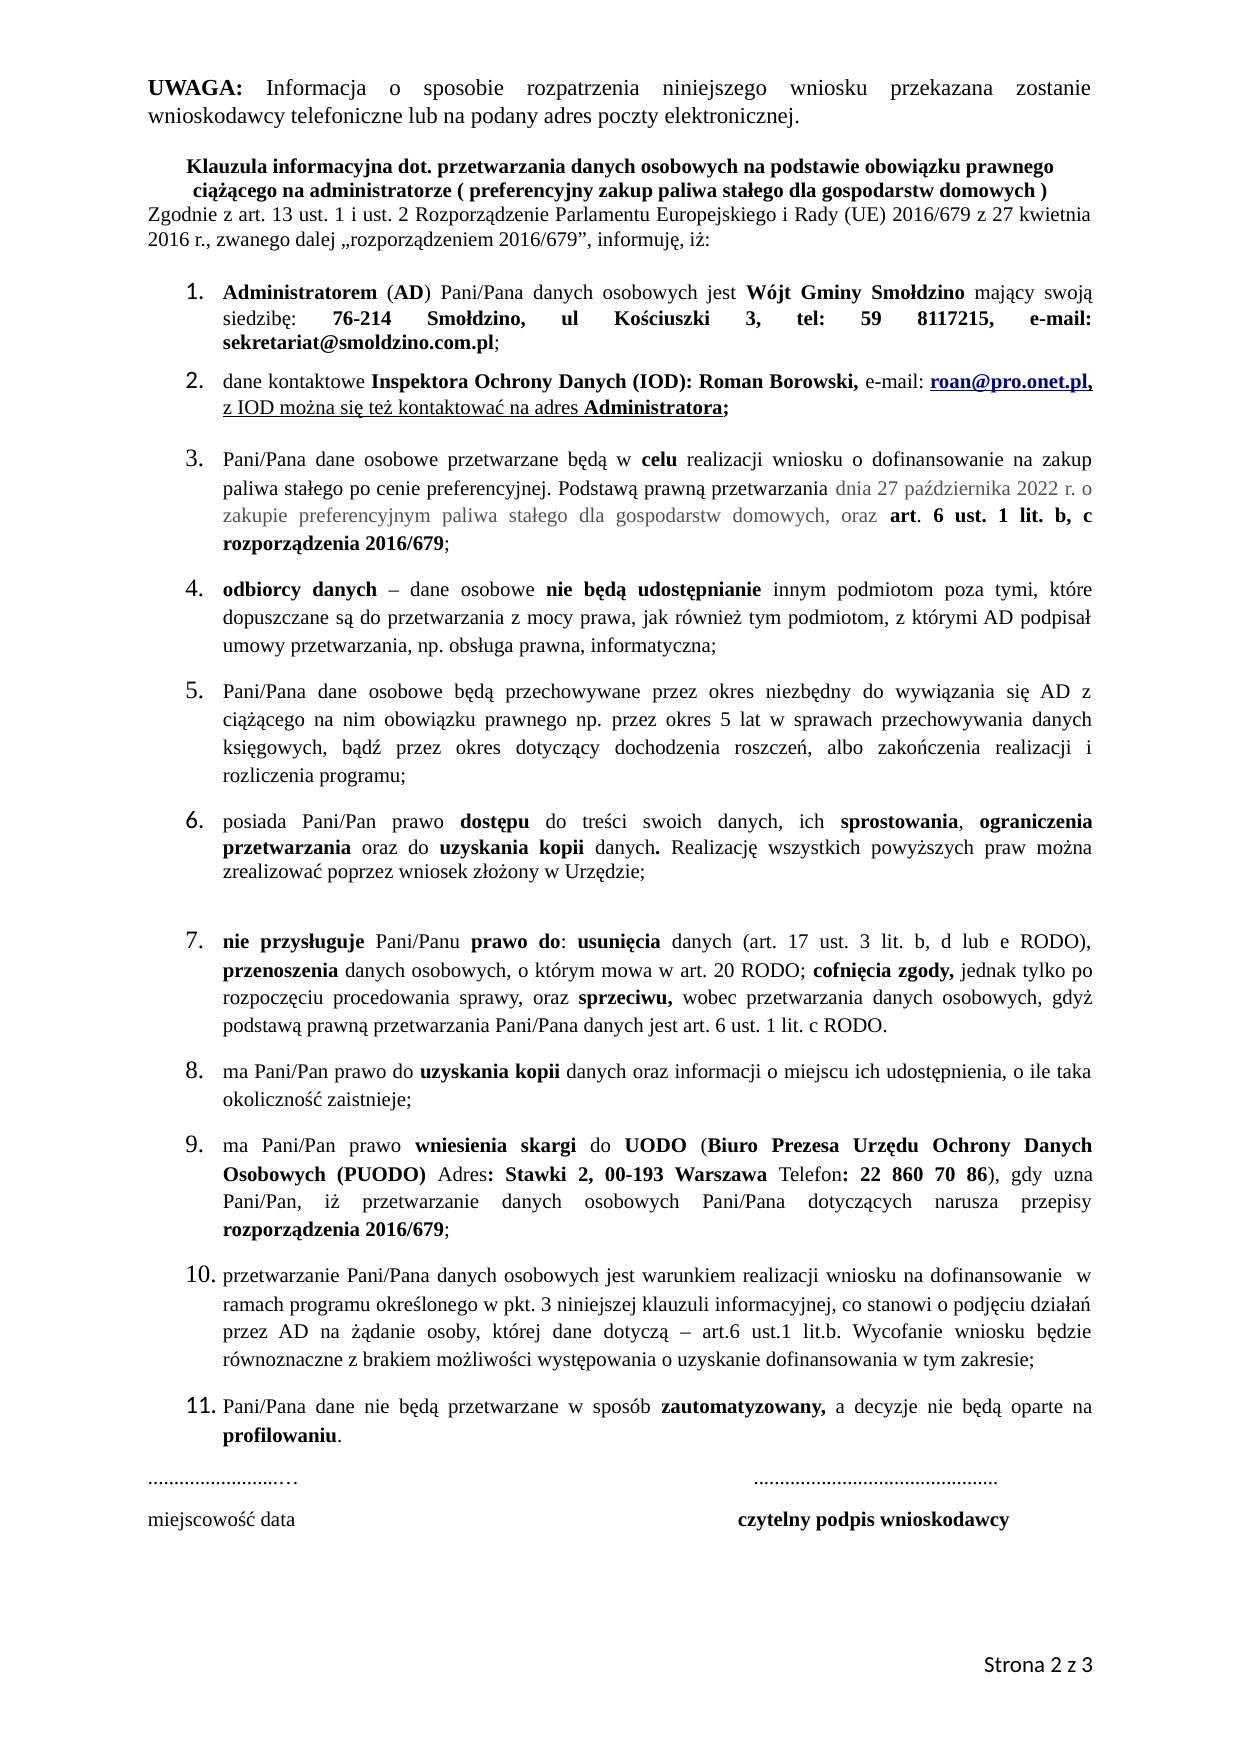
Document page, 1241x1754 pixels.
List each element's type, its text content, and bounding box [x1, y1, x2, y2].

list Pani/Pana dane nie będą przetwarzane w sposób zautomatyzowany, a decyzje nie będą oparte na profilowaniu. [185, 1389, 1093, 1447]
list ma Pani/Pan prawo do uzyskania kopii danych oraz informacji o miejscu ich udostępnienia, o ile taka okoliczność zaistnieje; [185, 1055, 1093, 1111]
list Pani/Pana dane osobowe będą przechowywane przez okres niezbędny do wywiązania się AD z ciążącego na nim obowiązku prawnego np. przez okres 5 lat w sprawach przechowywania danych księgowych, bądź przez okres dotyczący dochodzenia roszczeń, albo zakończenia realizacji i rozliczenia programu; [185, 675, 1093, 787]
list dane kontaktowe Inspektora Ochrony Danych (IOD): Roman Borowski, e-mail: roan@pro.onet.pl, z IOD można się też kontaktować na adres Administratora; [185, 364, 1093, 419]
list odbiorcy danych – dane osobowe nie będą udostępnianie innym podmiotom poza tymi, które dopuszczane są do przetwarzania z mocy prawa, jak również tym podmiotom, z którymi AD podpisał umowy przetwarzania, np. obsługa prawna, informatyczna; [185, 573, 1093, 657]
list ma Pani/Pan prawo wniesienia skargi do UODO (Biuro Prezesa Urzędu Ochrony Danych Osobowych (PUODO) Adres: Stawki 2, 00-193 Warszawa Telefon: 22 860 70 86), gdy uzna Pani/Pan, iż przetwarzanie danych osobowych Pani/Pana dotyczących narusza przepisy rozporządzenia 2016/679; [185, 1129, 1093, 1241]
text .........................… ............................................... [148, 1465, 1093, 1489]
list nie przysługuje Pani/Panu prawo do: usunięcia danych (art. 17 ust. 3 lit. b, d lub e RODO), przenoszenia danych osobowych, o którym mowa w art. 20 RODO; cofnięcia zgody, jednak tylko po rozpoczęciu procedowania sprawy, oraz sprzeciwu, wobec przetwarzania danych osobowych, gdyż podstawą prawną przetwarzania Pani/Pana danych jest art. 6 ust. 1 lit. c RODO. [185, 925, 1093, 1037]
text Klauzula informacyjna dot. przetwarzania danych osobowych na podstawie obowiązku prawnego ciążącego na administratorze ( preferencyjny zakup paliwa stałego dla gospodarstw domowych ) [148, 154, 1093, 202]
text UWAGA: Informacja o sposobie rozpatrzenia niniejszego wniosku przekazana zostanie wnioskodawcy telefoniczne lub na podany adres poczty elektronicznej. [148, 74, 1093, 128]
text miejscowość data czytelny podpis wnioskodawcy [148, 1507, 1093, 1531]
list posiada Pani/Pan prawo dostępu do treści swoich danych, ich sprostowania, ograniczenia przetwarzania oraz do uzyskania kopii danych. Realizację wszystkich powyższych praw można zrealizować poprzez wniosek złożony w Urzędzie; [185, 805, 1093, 883]
text Zgodnie z art. 13 ust. 1 i ust. 2 Rozporządzenie Parlamentu Europejskiego i Rady (UE) 2016/679 z 27 kwietnia 2016 r., zwanego dalej „rozporządzeniem 2016/679”, informuję, iż: [148, 202, 1093, 251]
list Administratorem (AD) Pani/Pana danych osobowych jest Wójt Gminy Smołdzino mający swoją siedzibę: 76-214 Smołdzino, ul Kościuszki 3, tel: 59 8117215, e-mail: sekretariat@smoldzino.com.pl; [185, 276, 1093, 354]
list przetwarzanie Pani/Pana danych osobowych jest warunkiem realizacji wniosku na dofinansowanie w ramach programu określonego w pkt. 3 niniejszej klauzuli informacyjnej, co stanowi o podjęciu działań przez AD na żądanie osoby, której dane dotyczą – art.6 ust.1 lit.b. Wycofanie wniosku będzie równoznaczne z brakiem możliwości występowania o uzyskanie dofinansowania w tym zakresie; [185, 1259, 1093, 1371]
list Pani/Pana dane osobowe przetwarzane będą w celu realizacji wniosku o dofinansowanie na zakup paliwa stałego po cenie preferencyjnej. Podstawą prawną przetwarzania dnia 27 października 2022 r. o zakupie preferencyjnym paliwa stałego dla gospodarstw domowych, oraz art. 6 ust. 1 lit. b, c rozporządzenia 2016/679; [185, 443, 1093, 555]
